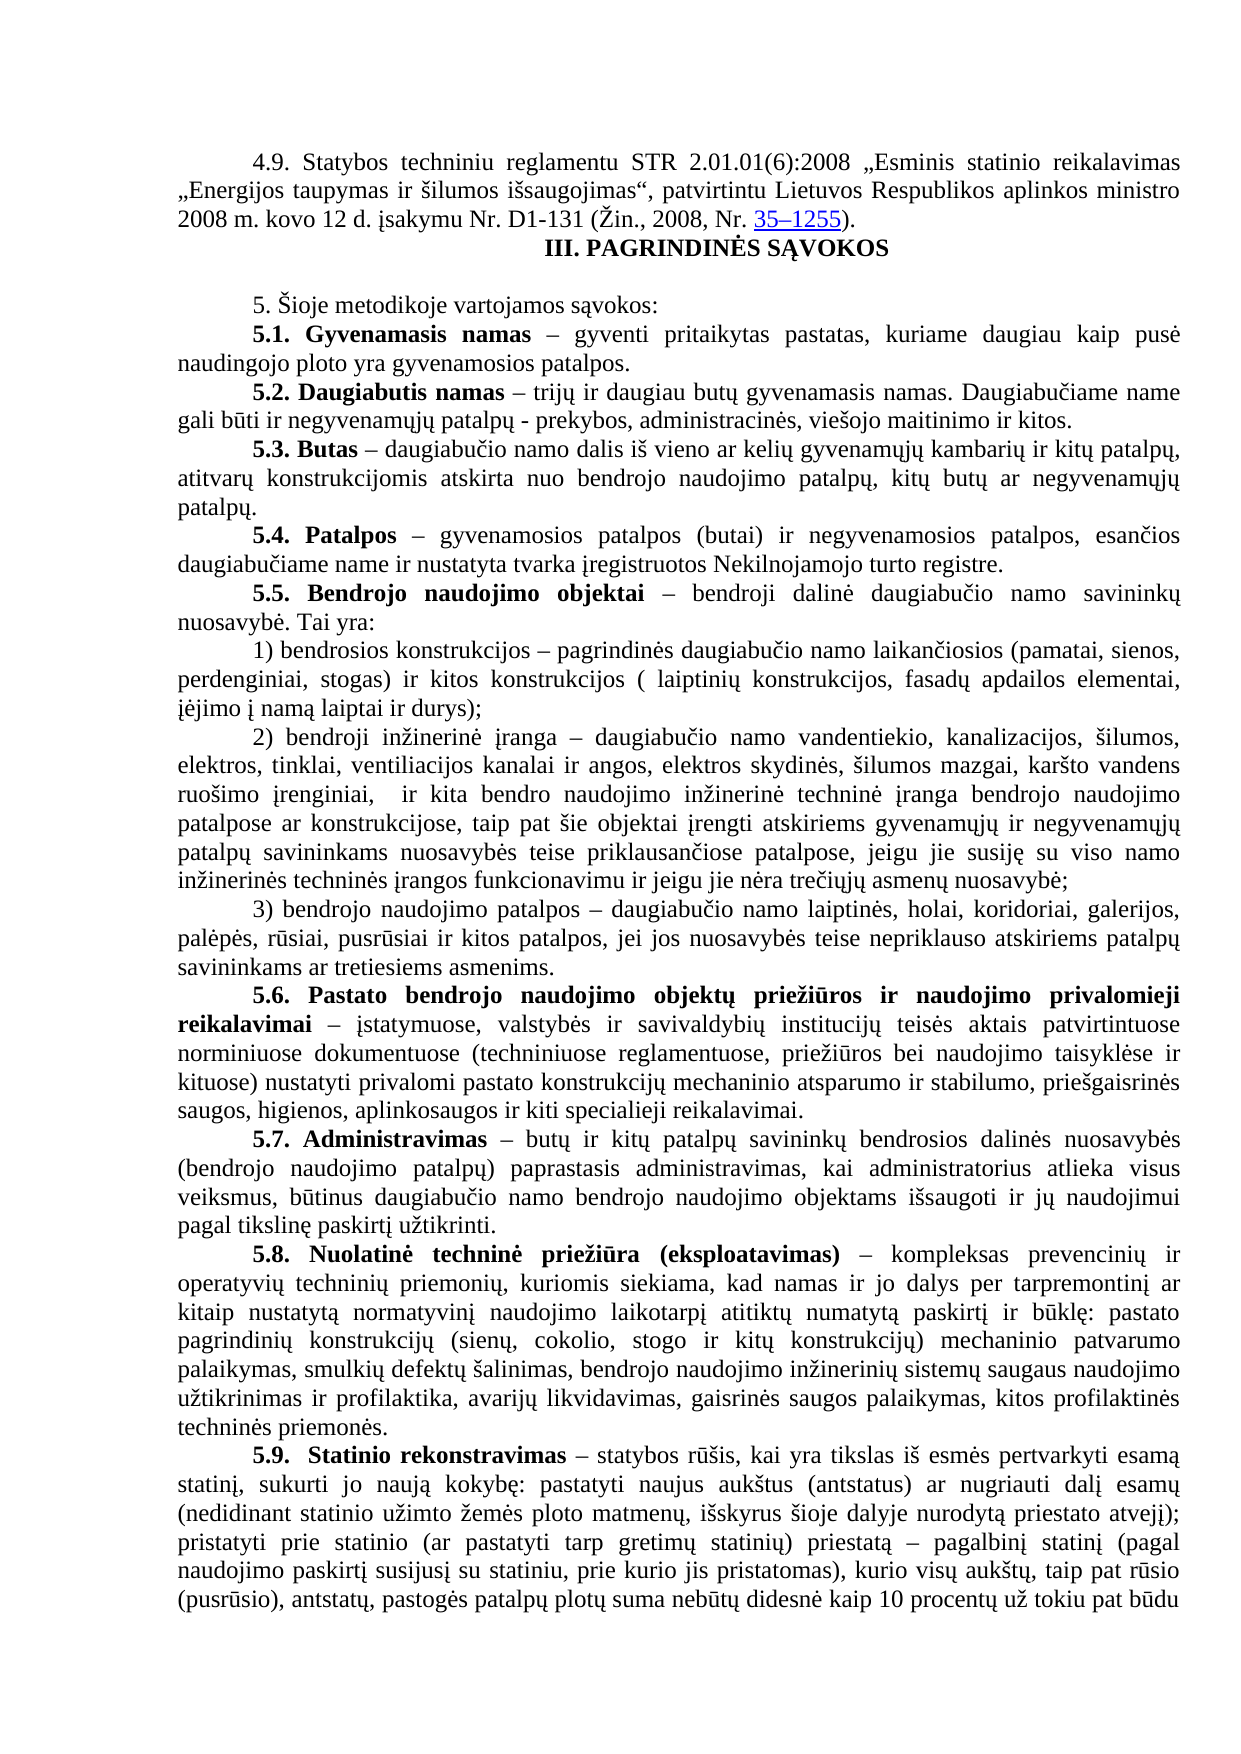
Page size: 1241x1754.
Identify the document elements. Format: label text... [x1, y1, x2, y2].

text 5.5. Bendrojo naudojimo objektai – bendroji dalinė daugiabučio namo savininkų nuosavybė. Tai yra: [177, 578, 1181, 636]
text 5. Šioje metodikoje vartojamos sąvokos: [177, 291, 1181, 319]
text 5.6. Pastato bendrojo naudojimo objektų priežiūros ir naudojimo privalomieji reikalavimai – įstatymuose, valstybės ir savivaldybių institucijų teisės aktais patvirtintuose norminiuose dokumentuose (techniniuose reglamentuose, priežiūros bei naudojimo taisyklėse ir kituose) nustatyti privalomi pastato konstrukcijų mechaninio atsparumo ir stabilumo, priešgaisrinės saugos, higienos, aplinkosaugos ir kiti specialieji reikalavimai. [177, 981, 1181, 1124]
text III. PAGRINDINĖS SĄVOKOS [177, 233, 1181, 262]
text 5.3. Butas – daugiabučio namo dalis iš vieno ar kelių gyvenamųjų kambarių ir kitų patalpų, atitvarų konstrukcijomis atskirta nuo bendrojo naudojimo patalpų, kitų butų ar negyvenamųjų patalpų. [177, 434, 1181, 521]
text 2) bendroji inžinerinė įranga – daugiabučio namo vandentiekio, kanalizacijos, šilumos, elektros, tinklai, ventiliacijos kanalai ir angos, elektros skydinės, šilumos mazgai, karšto vandens ruošimo įrenginiai, ir kita bendro naudojimo inžinerinė techninė įranga bendrojo naudojimo patalpose ar konstrukcijose, taip pat šie objektai įrengti atskiriems gyvenamųjų ir negyvenamųjų patalpų savininkams nuosavybės teise priklausančiose patalpose, jeigu jie susiję su viso namo inžinerinės techninės įrangos funkcionavimu ir jeigu jie nėra trečiųjų asmenų nuosavybė; [177, 722, 1181, 894]
text 5.7. Administravimas – butų ir kitų patalpų savininkų bendrosios dalinės nuosavybės (bendrojo naudojimo patalpų) paprastasis administravimas, kai administratorius atlieka visus veiksmus, būtinus daugiabučio namo bendrojo naudojimo objektams išsaugoti ir jų naudojimui pagal tikslinę paskirtį užtikrinti. [177, 1124, 1181, 1239]
text 1) bendrosios konstrukcijos – pagrindinės daugiabučio namo laikančiosios (pamatai, sienos, perdenginiai, stogas) ir kitos konstrukcijos ( laiptinių konstrukcijos, fasadų apdailos elementai, įėjimo į namą laiptai ir durys); [177, 636, 1181, 722]
text 5.4. Patalpos – gyvenamosios patalpos (butai) ir negyvenamosios patalpos, esančios daugiabučiame name ir nustatyta tvarka įregistruotos Nekilnojamojo turto registre. [177, 521, 1181, 578]
text 5.8. Nuolatinė techninė priežiūra (eksploatavimas) – kompleksas prevencinių ir operatyvių techninių priemonių, kuriomis siekiama, kad namas ir jo dalys per tarpremontinį ar kitaip nustatytą normatyvinį naudojimo laikotarpį atitiktų numatytą paskirtį ir būklę: pastato pagrindinių konstrukcijų (sienų, cokolio, stogo ir kitų konstrukcijų) mechaninio patvarumo palaikymas, smulkių defektų šalinimas, bendrojo naudojimo inžinerinių sistemų saugaus naudojimo užtikrinimas ir profilaktika, avarijų likvidavimas, gaisrinės saugos palaikymas, kitos profilaktinės techninės priemonės. [177, 1239, 1181, 1441]
text 5.9. Statinio rekonstravimas – statybos rūšis, kai yra tikslas iš esmės pertvarkyti esamą statinį, sukurti jo naują kokybę: pastatyti naujus aukštus (antstatus) ar nugriauti dalį esamų (nedidinant statinio užimto žemės ploto matmenų, išskyrus šioje dalyje nurodytą priestato atvejį); pristatyti prie statinio (ar pastatyti tarp gretimų statinių) priestatą – pagalbinį statinį (pagal naudojimo paskirtį susijusį su statiniu, prie kurio jis pristatomas), kurio visų aukštų, taip pat rūsio (pusrūsio), antstatų, pastogės patalpų plotų suma nebūtų didesnė kaip 10 procentų už tokiu pat būdu [177, 1441, 1181, 1613]
text 5.1. Gyvenamasis namas – gyventi pritaikytas pastatas, kuriame daugiau kaip pusė naudingojo ploto yra gyvenamosios patalpos. [177, 319, 1181, 377]
text 3) bendrojo naudojimo patalpos – daugiabučio namo laiptinės, holai, koridoriai, galerijos, palėpės, rūsiai, pusrūsiai ir kitos patalpos, jei jos nuosavybės teise nepriklauso atskiriems patalpų savininkams ar tretiesiems asmenims. [177, 894, 1181, 981]
text 4.9. Statybos techniniu reglamentu STR 2.01.01(6):2008 „Esminis statinio reikalavimas „Energijos taupymas ir šilumos išsaugojimas“, patvirtintu Lietuvos Respublikos aplinkos ministro 2008 m. kovo 12 d. įsakymu Nr. D1-131 (Žin., 2008, Nr. 35–1255). [177, 147, 1181, 233]
text 5.2. Daugiabutis namas – trijų ir daugiau butų gyvenamasis namas. Daugiabučiame name gali būti ir negyvenamųjų patalpų - prekybos, administracinės, viešojo maitinimo ir kitos. [177, 377, 1181, 434]
